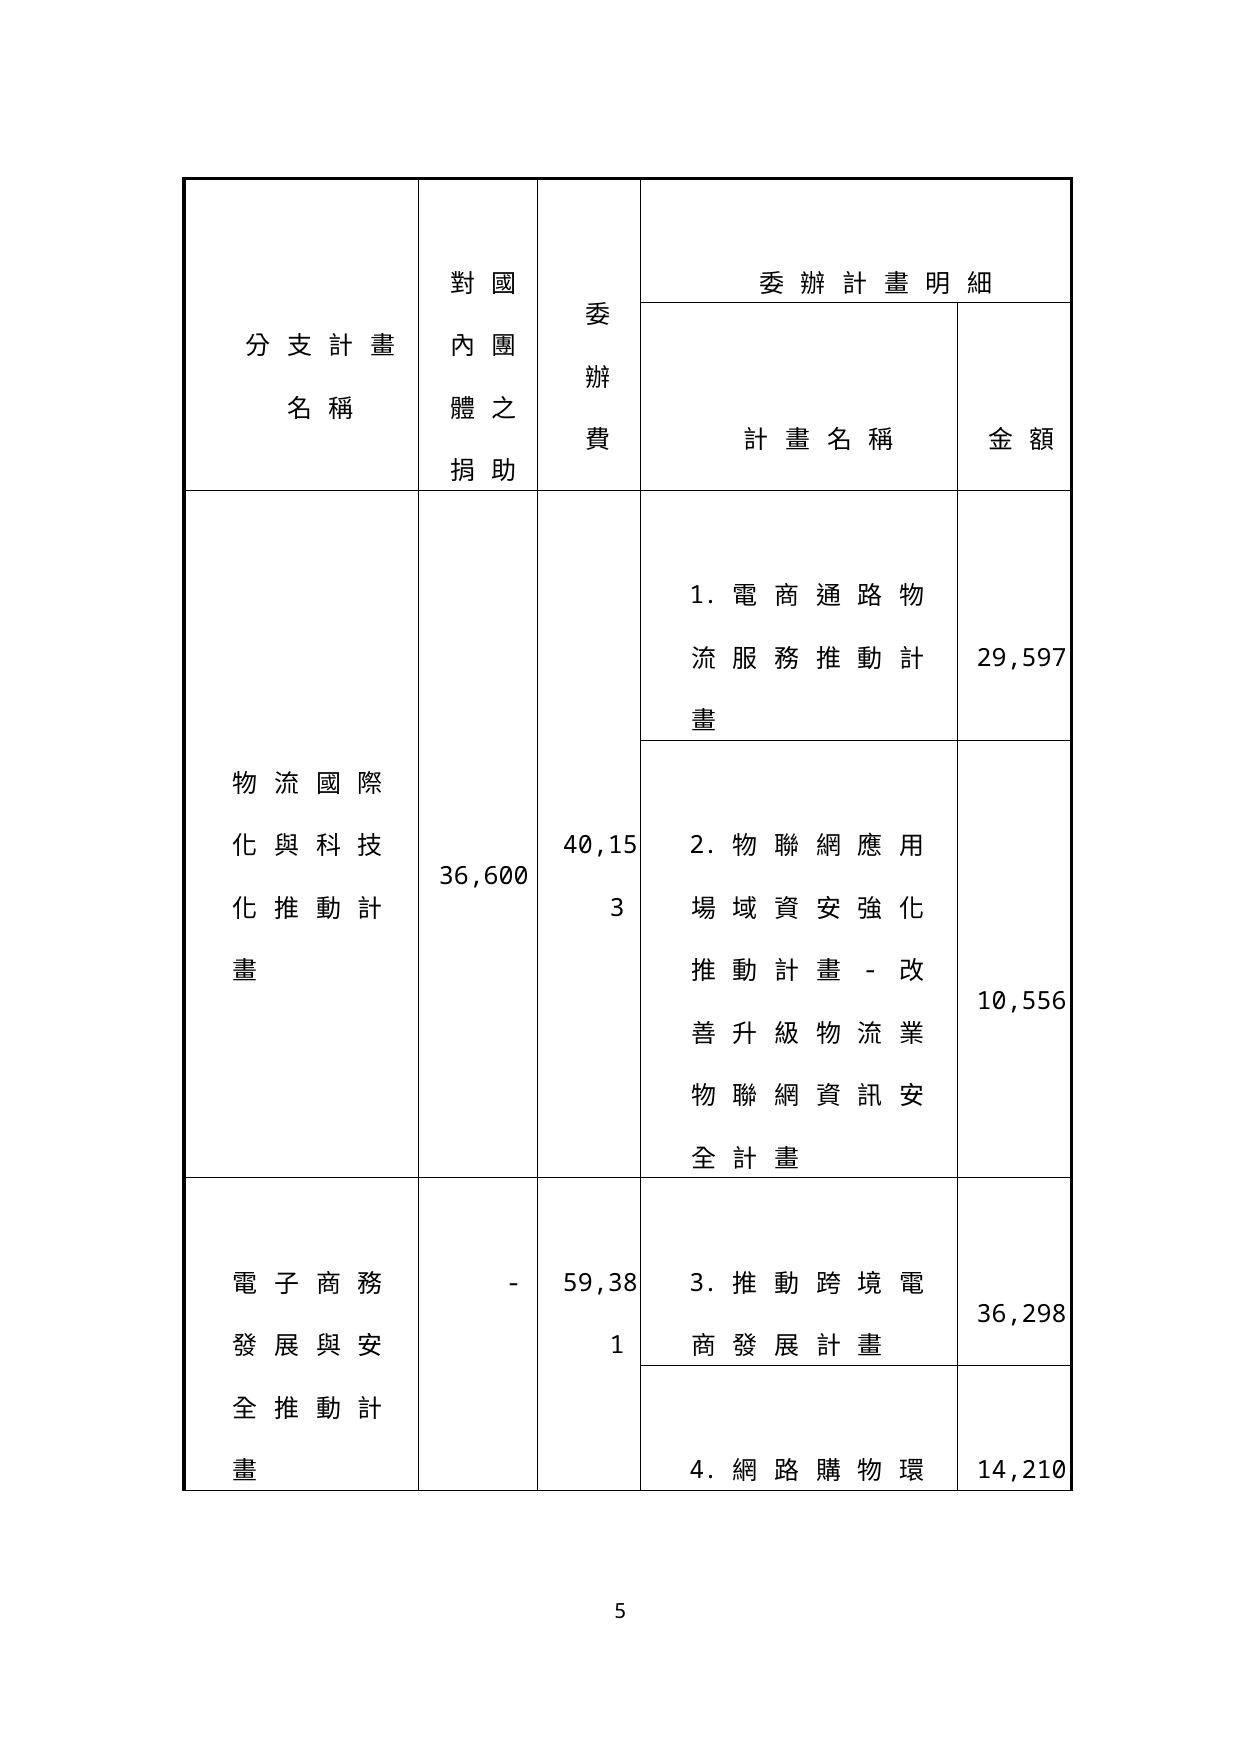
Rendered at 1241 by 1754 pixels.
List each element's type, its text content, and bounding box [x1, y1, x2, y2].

table_cell 40,153 [538, 491, 640, 1177]
table_cell 59,381 [538, 1178, 640, 1490]
table_header 委辦計畫明細 [641, 180, 1070, 302]
table_cell 36,600 [419, 491, 537, 1177]
table_cell 4.網路購物環 [641, 1366, 957, 1490]
table_cell 物流國際化與科技化推動計畫 [186, 491, 418, 1177]
table_cell 1.電商通路物流服務推動計畫 [641, 491, 957, 740]
table_cell 2.物聯網應用場域資安強化推動計畫-改善升級物流業物聯網資訊安全計畫 [641, 741, 957, 1177]
table_cell 計畫名稱 [641, 303, 957, 490]
table_cell 29,597 [958, 491, 1070, 740]
table_header 分支計畫名稱 [186, 180, 418, 490]
table_cell 10,556 [958, 741, 1070, 1177]
table_cell 14,210 [958, 1366, 1070, 1490]
table_cell 3.推動跨境電商發展計畫 [641, 1178, 957, 1365]
table_header 對國內團體之捐助 [419, 180, 537, 490]
table_cell 電子商務發展與安全推動計畫 [186, 1178, 418, 1490]
table_header 委辦費 [538, 180, 640, 490]
table_cell 36,298 [958, 1178, 1070, 1365]
table_cell 金額 [958, 303, 1070, 490]
table_cell - [419, 1178, 537, 1490]
